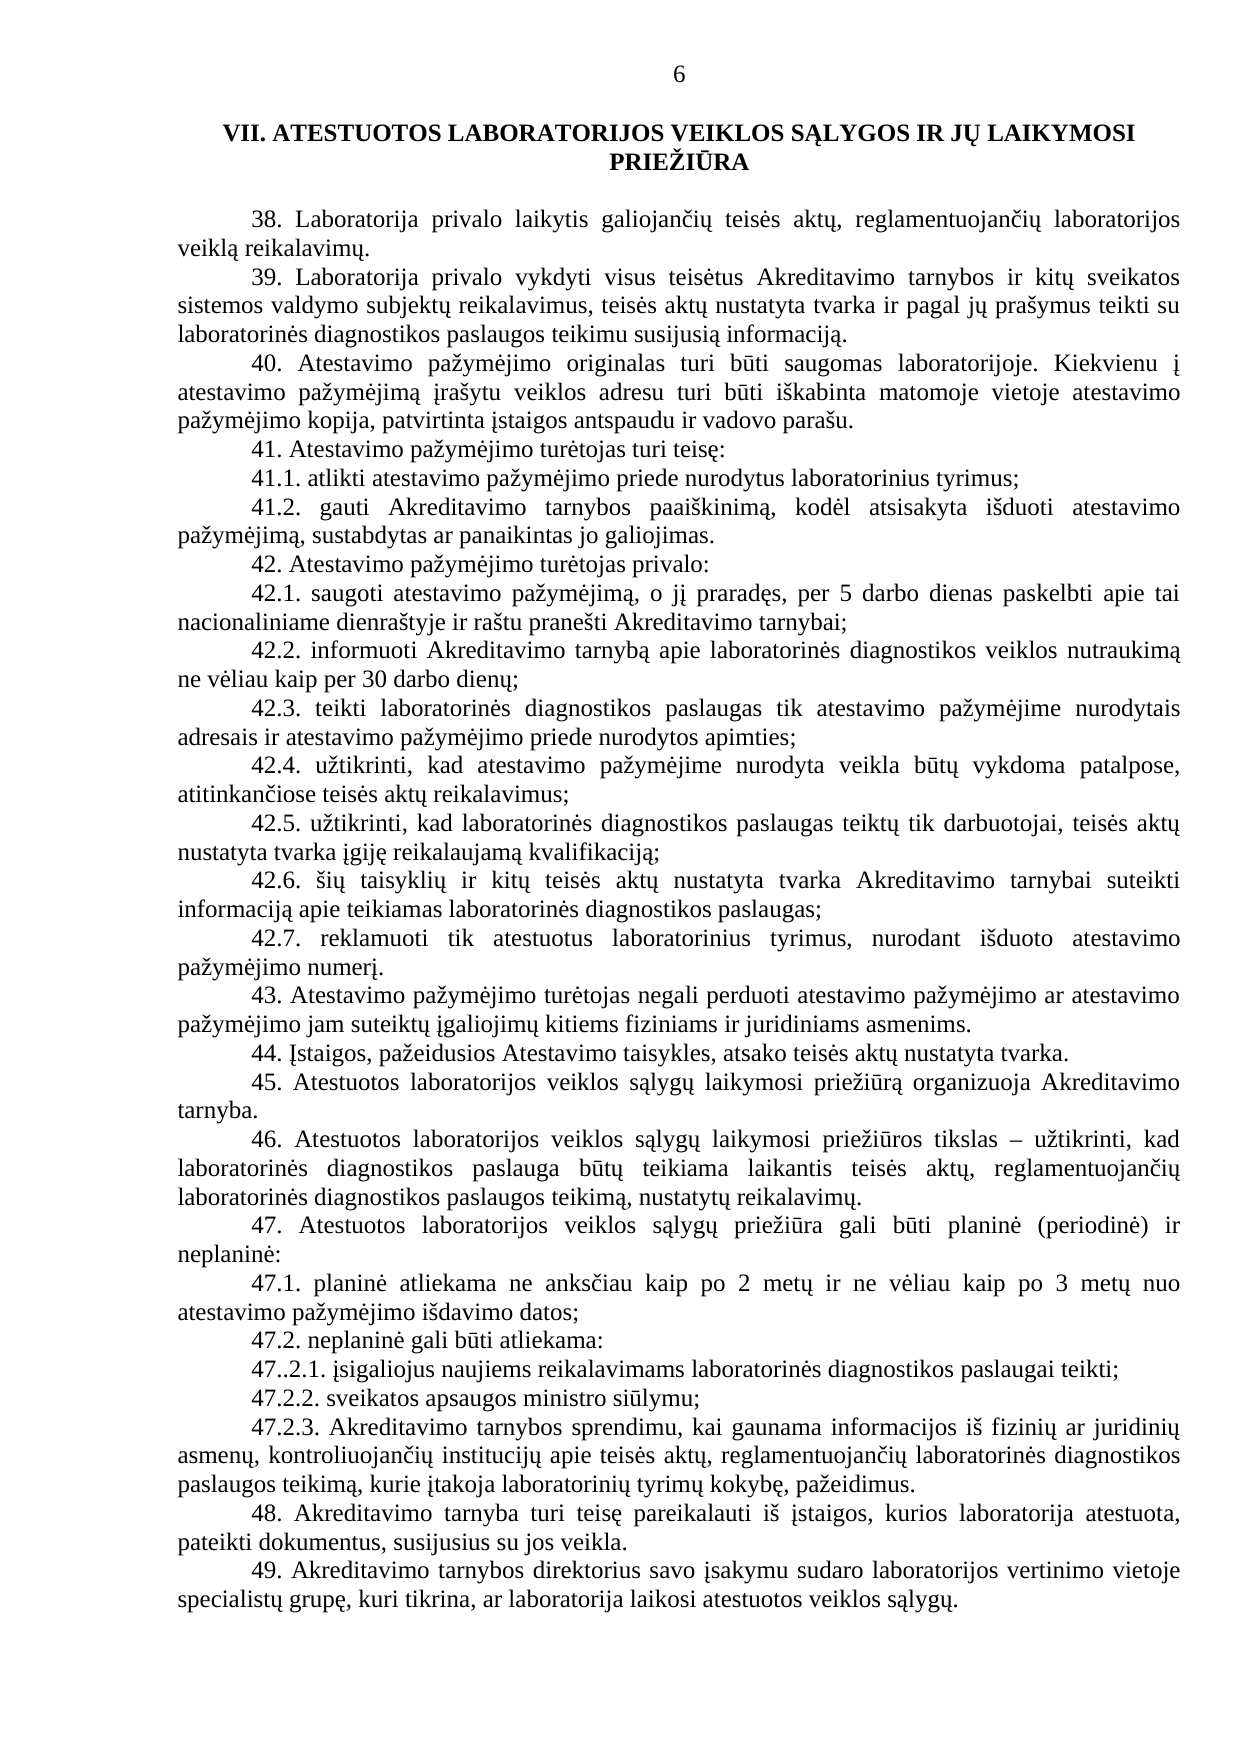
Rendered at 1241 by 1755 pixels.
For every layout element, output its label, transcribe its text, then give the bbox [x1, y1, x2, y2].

text 47..2.1. įsigaliojus naujiems reikalavimams laboratorinės diagnostikos paslaugai teikti; [177, 1354, 1181, 1383]
text 47. Atestuotos laboratorijos veiklos sąlygų priežiūra gali būti planinė (periodinė) ir neplaninė: [177, 1211, 1181, 1268]
text 38. Laboratorija privalo laikytis galiojančių teisės aktų, reglamentuojančių laboratorijos veiklą reikalavimų. [177, 204, 1181, 262]
text 43. Atestavimo pažymėjimo turėtojas negali perduoti atestavimo pažymėjimo ar atestavimo pažymėjimo jam suteiktų įgaliojimų kitiems fiziniams ir juridiniams asmenims. [177, 981, 1181, 1038]
text 41.2. gauti Akreditavimo tarnybos paaiškinimą, kodėl atsisakyta išduoti atestavimo pažymėjimą, sustabdytas ar panaikintas jo galiojimas. [177, 492, 1181, 549]
text 42.1. saugoti atestavimo pažymėjimą, o jį praradęs, per 5 darbo dienas paskelbti apie tai nacionaliniame dienraštyje ir raštu pranešti Akreditavimo tarnybai; [177, 578, 1181, 636]
text 42.6. šių taisyklių ir kitų teisės aktų nustatyta tvarka Akreditavimo tarnybai suteikti informaciją apie teikiamas laboratorinės diagnostikos paslaugas; [177, 866, 1181, 923]
text 42.7. reklamuoti tik atestuotus laboratorinius tyrimus, nurodant išduoto atestavimo pažymėjimo numerį. [177, 923, 1181, 981]
text 42.3. teikti laboratorinės diagnostikos paslaugas tik atestavimo pažymėjime nurodytais adresais ir atestavimo pažymėjimo priede nurodytos apimties; [177, 693, 1181, 751]
text 41. Atestavimo pažymėjimo turėtojas turi teisę: [177, 434, 1181, 463]
text 45. Atestuotos laboratorijos veiklos sąlygų laikymosi priežiūrą organizuoja Akreditavimo tarnyba. [177, 1067, 1181, 1124]
text 42.2. informuoti Akreditavimo tarnybą apie laboratorinės diagnostikos veiklos nutraukimą ne vėliau kaip per 30 darbo dienų; [177, 636, 1181, 693]
text 47.1. planinė atliekama ne anksčiau kaip po 2 metų ir ne vėliau kaip po 3 metų nuo atestavimo pažymėjimo išdavimo datos; [177, 1268, 1181, 1326]
text 47.2.2. sveikatos apsaugos ministro siūlymu; [177, 1383, 1181, 1412]
text 47.2.3. Akreditavimo tarnybos sprendimu, kai gaunama informacijos iš fizinių ar juridinių asmenų, kontroliuojančių institucijų apie teisės aktų, reglamentuojančių laboratorinės diagnostikos paslaugos teikimą, kurie įtakoja laboratorinių tyrimų kokybę, pažeidimus. [177, 1412, 1181, 1498]
text 42.5. užtikrinti, kad laboratorinės diagnostikos paslaugas teiktų tik darbuotojai, teisės aktų nustatyta tvarka įgiję reikalaujamą kvalifikaciją; [177, 808, 1181, 866]
text 42.4. užtikrinti, kad atestavimo pažymėjime nurodyta veikla būtų vykdoma patalpose, atitinkančiose teisės aktų reikalavimus; [177, 751, 1181, 808]
text 46. Atestuotos laboratorijos veiklos sąlygų laikymosi priežiūros tikslas – užtikrinti, kad laboratorinės diagnostikos paslauga būtų teikiama laikantis teisės aktų, reglamentuojančių laboratorinės diagnostikos paslaugos teikimą, nustatytų reikalavimų. [177, 1124, 1181, 1211]
text VII. ATESTUOTOS LABORATORIJOS VEIKLOS SĄLYGOS IR JŲ LAIKYMOSI PRIEŽIŪRA [177, 118, 1181, 176]
text 39. Laboratorija privalo vykdyti visus teisėtus Akreditavimo tarnybos ir kitų sveikatos sistemos valdymo subjektų reikalavimus, teisės aktų nustatyta tvarka ir pagal jų prašymus teikti su laboratorinės diagnostikos paslaugos teikimu susijusią informaciją. [177, 262, 1181, 348]
text 42. Atestavimo pažymėjimo turėtojas privalo: [177, 549, 1181, 578]
text 41.1. atlikti atestavimo pažymėjimo priede nurodytus laboratorinius tyrimus; [177, 463, 1181, 492]
text 44. Įstaigos, pažeidusios Atestavimo taisykles, atsako teisės aktų nustatyta tvarka. [177, 1038, 1181, 1067]
text 40. Atestavimo pažymėjimo originalas turi būti saugomas laboratorijoje. Kiekvienu į atestavimo pažymėjimą įrašytu veiklos adresu turi būti iškabinta matomoje vietoje atestavimo pažymėjimo kopija, patvirtinta įstaigos antspaudu ir vadovo parašu. [177, 348, 1181, 434]
text 48. Akreditavimo tarnyba turi teisę pareikalauti iš įstaigos, kurios laboratorija atestuota, pateikti dokumentus, susijusius su jos veikla. [177, 1498, 1181, 1556]
text 49. Akreditavimo tarnybos direktorius savo įsakymu sudaro laboratorijos vertinimo vietoje specialistų grupę, kuri tikrina, ar laboratorija laikosi atestuotos veiklos sąlygų. [177, 1556, 1181, 1613]
text 47.2. neplaninė gali būti atliekama: [177, 1326, 1181, 1354]
